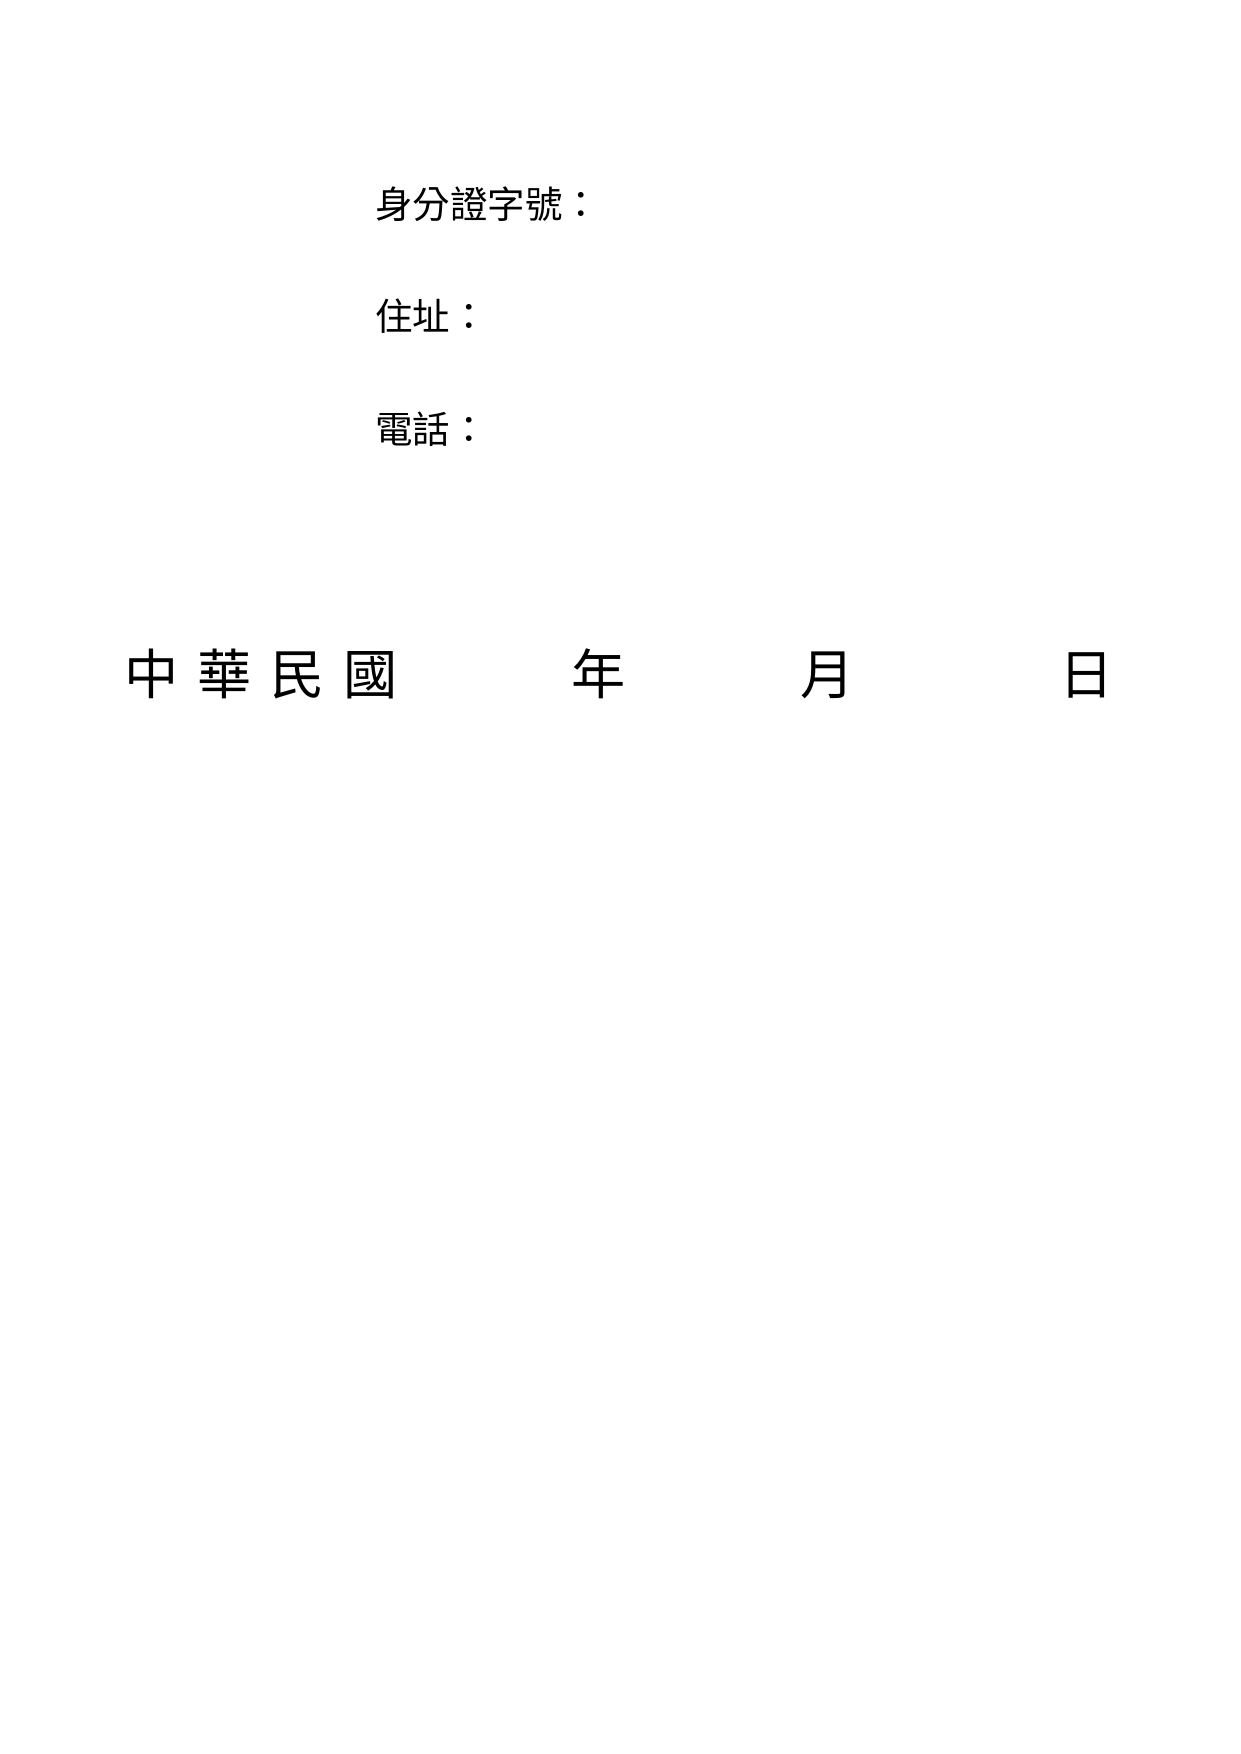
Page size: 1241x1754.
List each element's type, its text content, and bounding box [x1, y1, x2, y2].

text 身分證字號： [249, 164, 1116, 239]
text 中華民國 年 月 日 [124, 614, 1116, 727]
text 住址： [249, 277, 1116, 352]
text 電話： [249, 389, 1116, 464]
